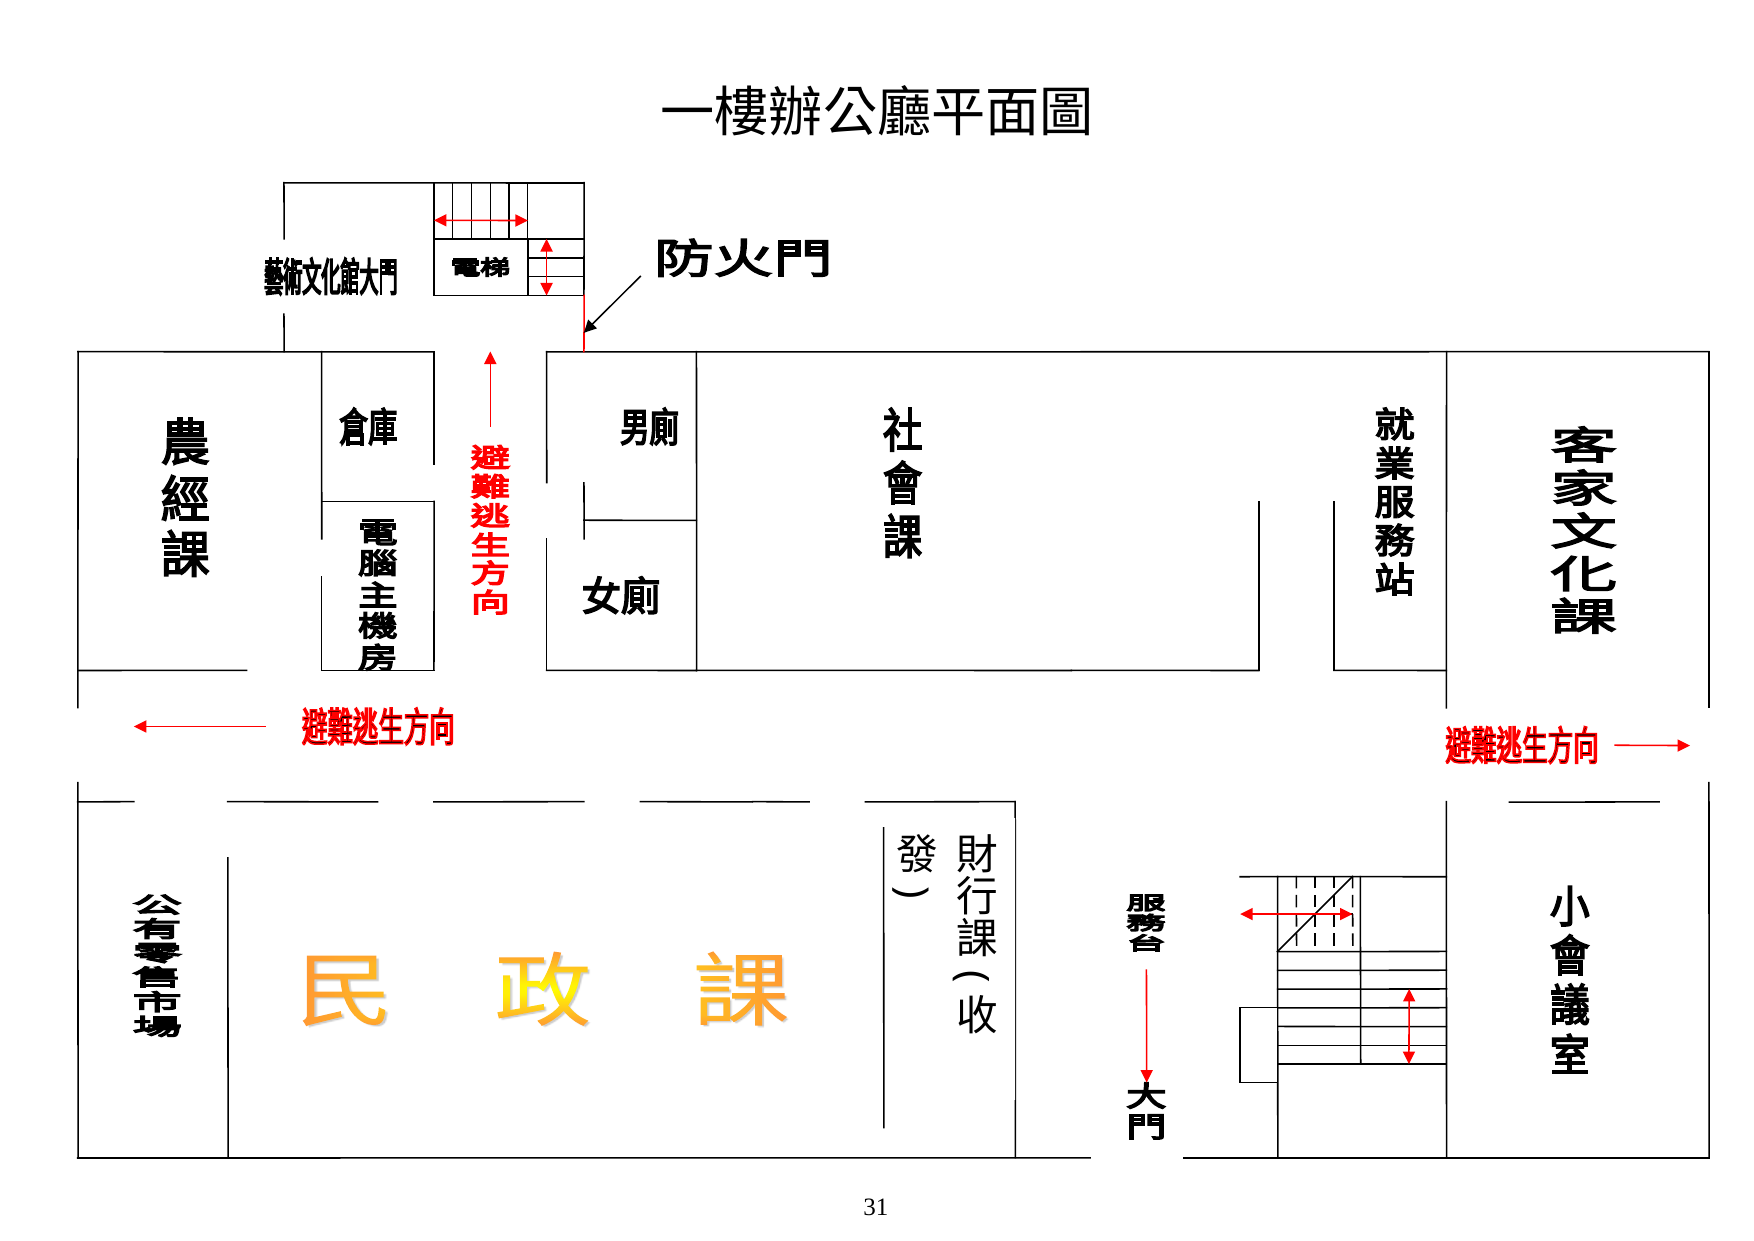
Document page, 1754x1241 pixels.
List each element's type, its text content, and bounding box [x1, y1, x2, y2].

picture [302, 955, 386, 1027]
picture [700, 986, 730, 992]
text 一樓辦公廳平面圖 [59, 52, 1695, 164]
text 31 [863, 1193, 980, 1221]
picture [700, 955, 788, 1026]
picture [696, 951, 733, 971]
picture [497, 951, 589, 1026]
picture [700, 976, 730, 981]
